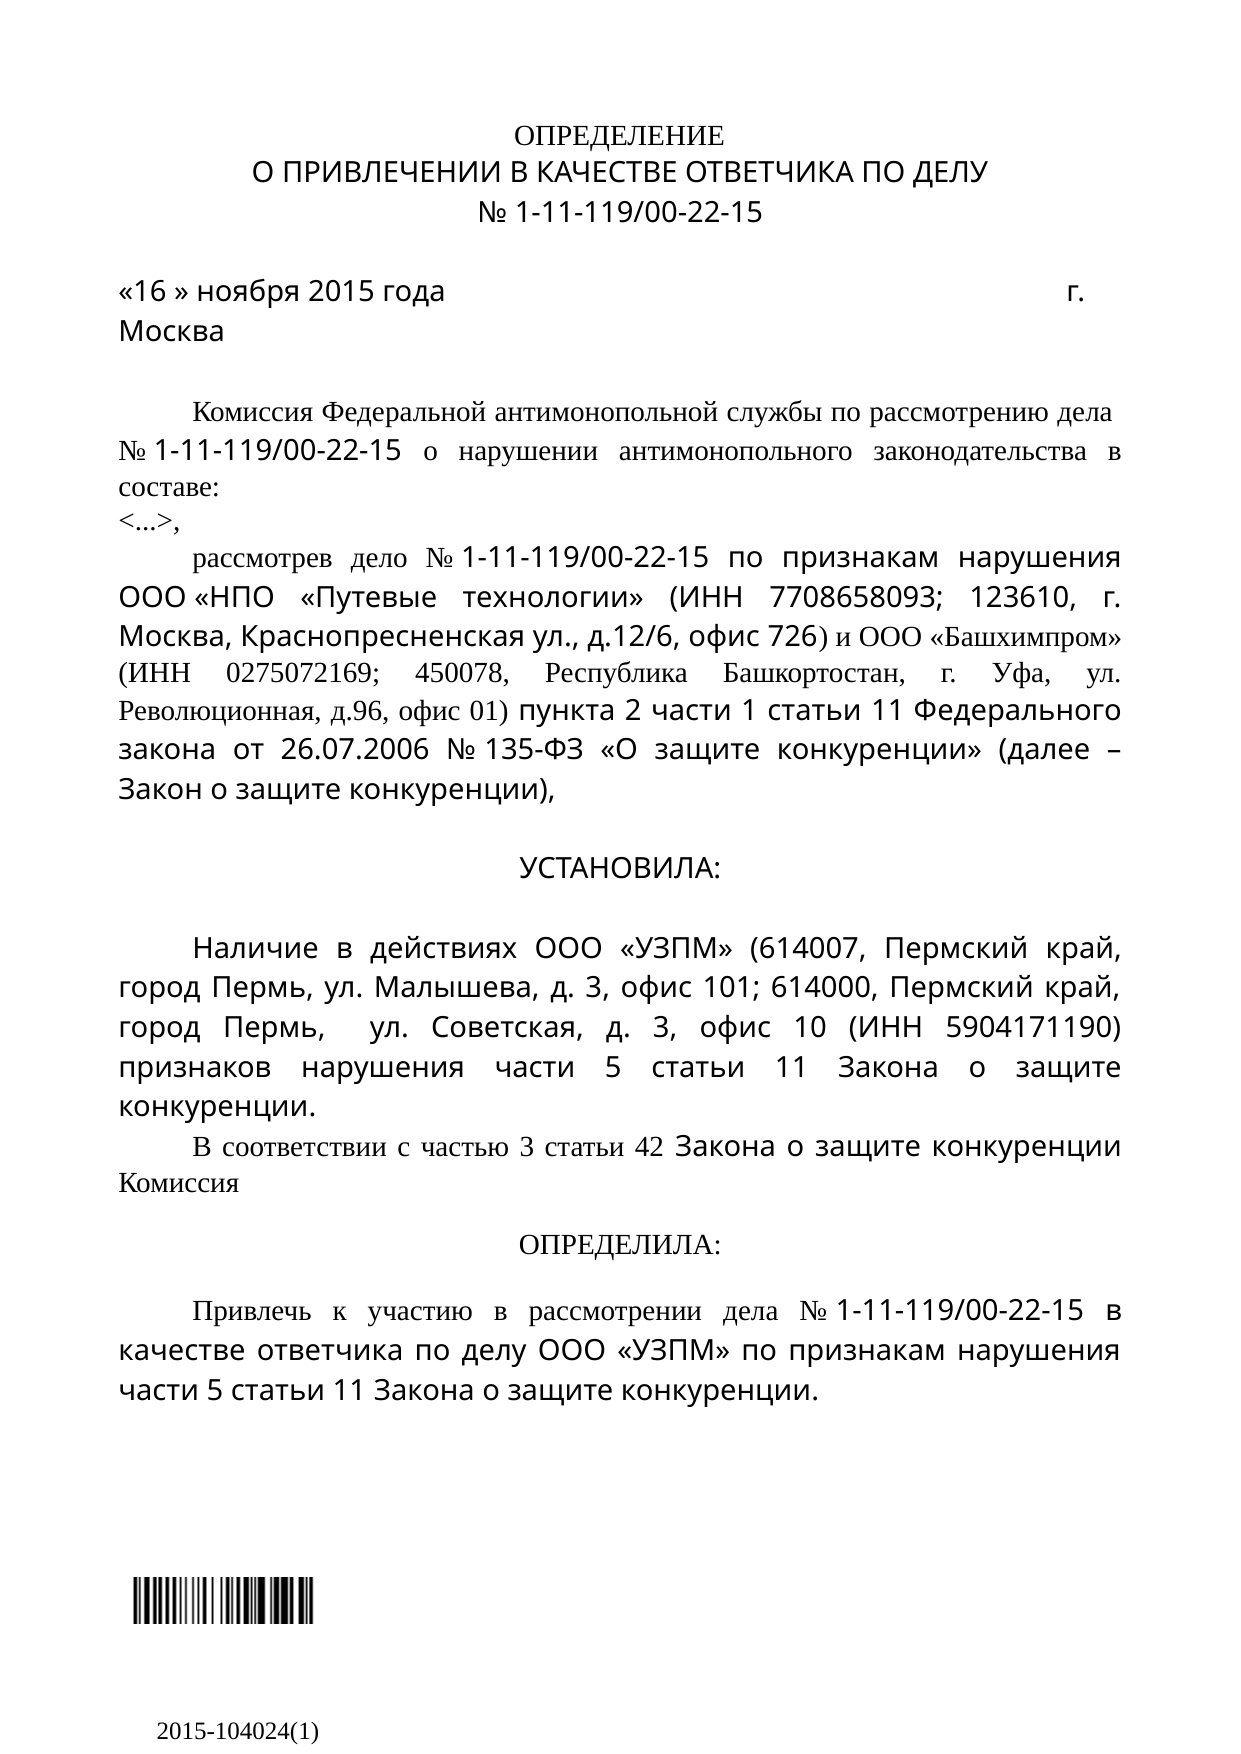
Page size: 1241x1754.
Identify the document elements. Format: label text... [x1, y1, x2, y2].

text УСТАНОВИЛА: [118, 848, 1122, 887]
text О ПРИВЛЕЧЕНИИ В КАЧЕСТВЕ ОТВЕТЧИКА ПО ДЕЛУ [118, 152, 1122, 191]
text Комиссия Федеральной антимонопольной службы по рассмотрению дела № 1-11-119/00-22-15 о нарушении антимонопольного законодательства в составе: [118, 390, 1122, 503]
text рассмотрев дело № 1-11-119/00-22-15 по признакам нарушения ООО «НПО «Путевые технологии» (ИНН 7708658093; 123610, г. Москва, Краснопресненская ул., д.12/6, офис 726) и ООО «Башхимпром» (ИНН 0275072169; 450078, Республика Башкортостан, г. Уфа, ул. Революционная, д.96, офис 01) пункта 2 части 1 статьи 11 Федерального закона от 26.07.2006 № 135-ФЗ «О защите конкуренции» (далее – Закон о защите конкуренции), [118, 536, 1122, 808]
text ОПРЕДЕЛЕНИЕ [117, 118, 1122, 152]
text <...>, [118, 503, 1122, 536]
text В соответствии с частью 3 статьи 42 Закона о защите конкуренции Комиссия [118, 1125, 1122, 1199]
text «16 » ноября 2015 года г. Москва [118, 271, 1122, 350]
text ОПРЕДЕЛИЛА: [118, 1227, 1122, 1261]
text Наличие в действиях ООО «УЗПМ» (614007, Пермский край, город Пермь, ул. Малышева, д. 3, офис 101; 614000, Пермский край, город Пермь, ул. Советская, д. 3, офис 10 (ИНН 5904171190) признаков нарушения части 5 статьи 11 Закона о защите конкуренции. [118, 927, 1122, 1125]
text № 1-11-119/00-22-15 [118, 191, 1122, 231]
text Привлечь к участию в рассмотрении дела № 1-11-119/00-22-15 в качестве ответчика по делу ООО «УЗПМ» по признакам нарушения части 5 статьи 11 Закона о защите конкуренции. [118, 1290, 1122, 1409]
picture [118, 1577, 331, 1624]
